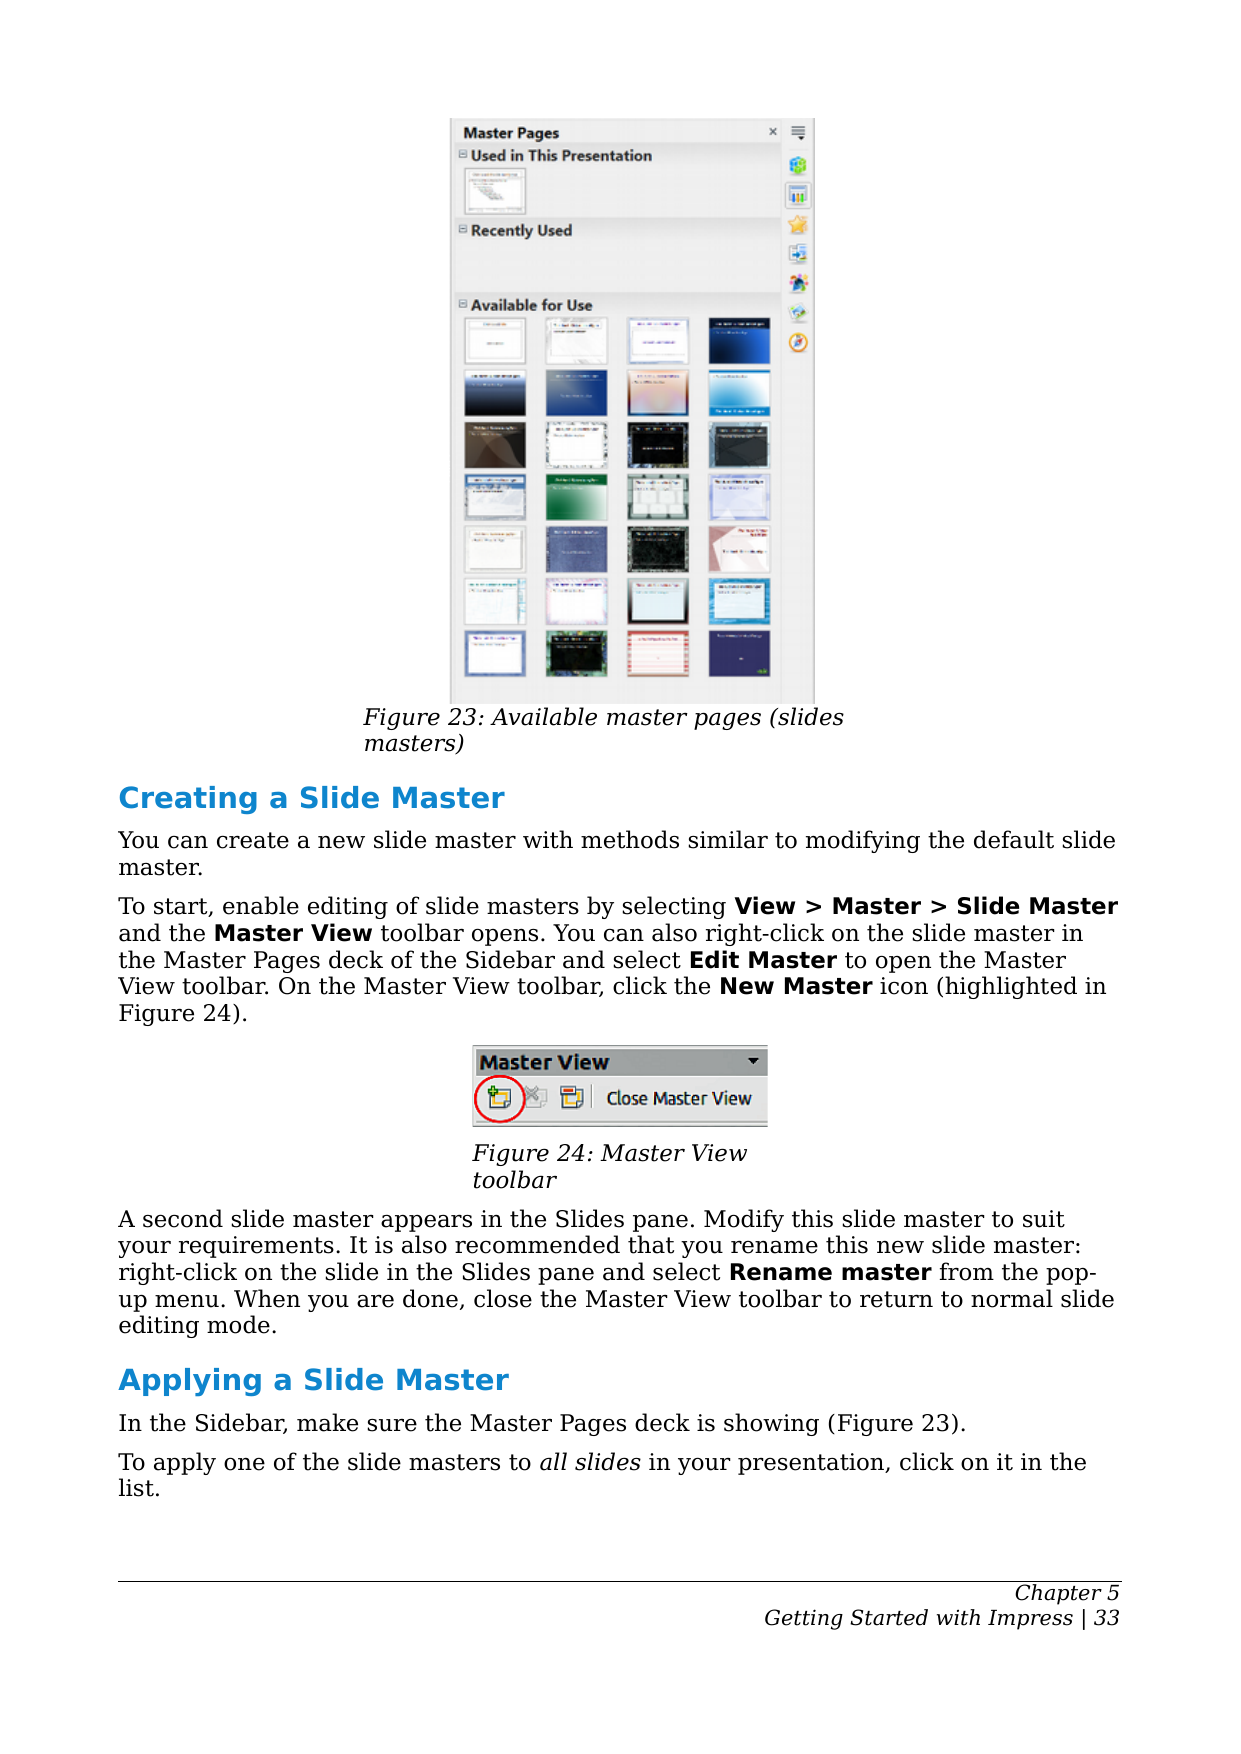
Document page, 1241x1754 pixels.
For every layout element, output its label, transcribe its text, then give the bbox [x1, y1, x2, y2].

subtitle Creating a Slide Master [118, 781, 1122, 815]
picture [449, 118, 815, 704]
text Figure 23: Available master pages (slides masters) [363, 118, 901, 757]
text A second slide master appears in the Slides pane. Modify this slide master to suit your requirements. It is also recommended that you rename this new slide master: right-click on the slide in the Slides pane and select Rename master from the pop-up menu. When you are done, close the Master View toolbar to return to normal slide editing mode. [118, 1206, 1122, 1339]
picture [472, 1045, 768, 1128]
text In the Sidebar, make sure the Master Pages deck is showing (Figure 23). [118, 1410, 1122, 1436]
subtitle Applying a Slide Master [118, 1363, 1122, 1397]
text Figure 24: Master View toolbar [472, 1140, 768, 1193]
text To apply one of the slide masters to all slides in your presentation, click on it in the list. [118, 1449, 1122, 1502]
text You can create a new slide master with methods similar to modifying the default slide master. [118, 828, 1122, 881]
text To start, enable editing of slide masters by selecting View > Master > Slide Master and the Master View toolbar opens. You can also right-click on the slide master in the Master Pages deck of the Sidebar and select Edit Master to open the Master View toolbar. On the Master View toolbar, click the New Master icon (highlighted in Figure 24). [118, 893, 1122, 1027]
